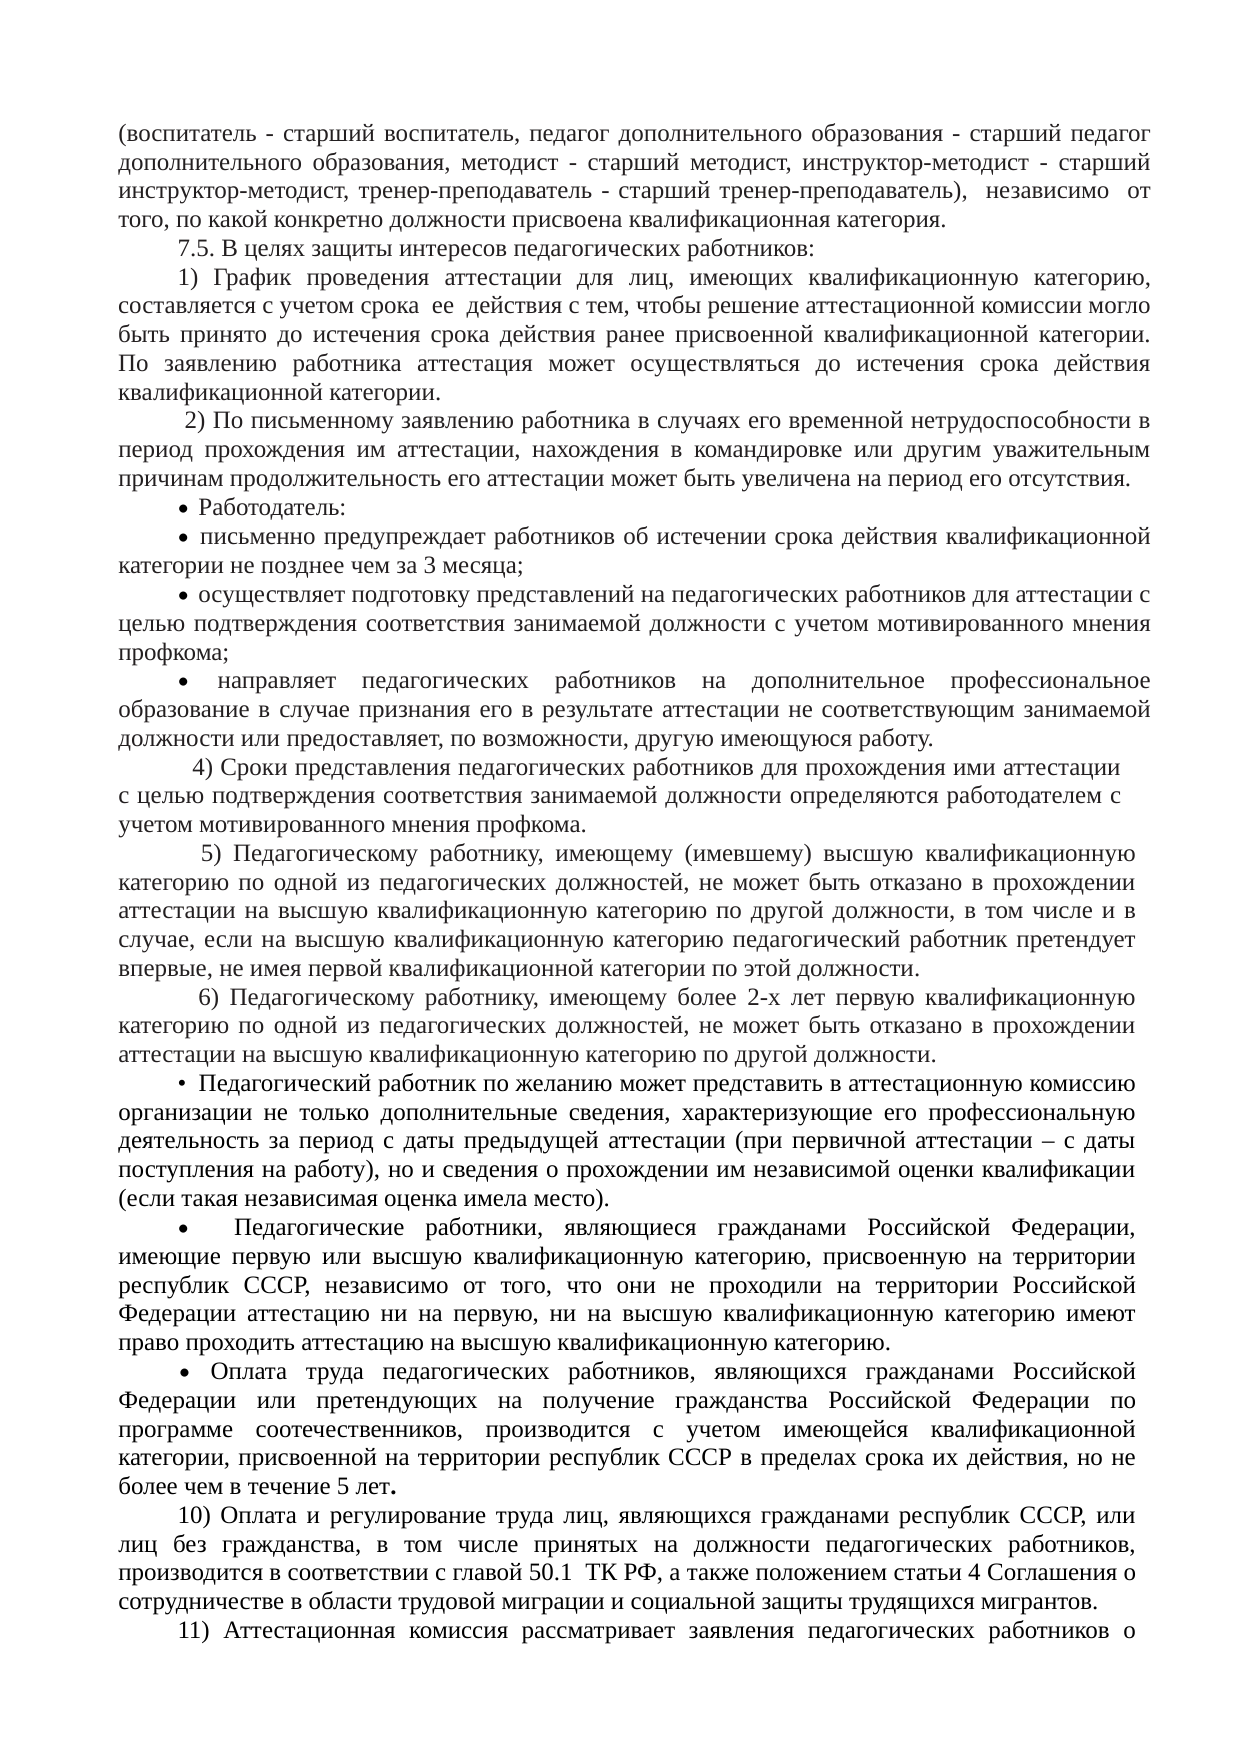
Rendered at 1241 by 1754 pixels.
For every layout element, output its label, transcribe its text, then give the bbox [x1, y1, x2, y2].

text 11) Аттестационная комиссия рассматривает заявления педагогических работников о [118, 1615, 1137, 1644]
list осуществляет подготовку представлений на педагогических работников для аттестации с целью подтверждения соответствия занимаемой должности с учетом мотивированного мнения профкома; [118, 579, 1152, 665]
list Педагогические работники, являющиеся гражданами Российской Федерации, имеющие первую или высшую квалификационную категорию, присвоенную на территории республик СССР, независимо от того, что они не проходили на территории Российской Федерации аттестацию ни на первую, ни на высшую квалификационную категорию имеют право проходить аттестацию на высшую квалификационную категорию. [118, 1212, 1137, 1356]
list Оплата труда педагогических работников, являющихся гражданами Российской Федерации или претендующих на получение гражданства Российской Федерации по программе соотечественников, производится с учетом имеющейся квалификационной категории, присвоенной на территории республик СССР в пределах срока их действия, но не более чем в течение 5 лет. [118, 1356, 1137, 1500]
text 6) Педагогическому работнику, имеющему более 2-х лет первую квалификационную категорию по одной из педагогических должностей, не может быть отказано в прохождении аттестации на высшую квалификационную категорию по другой должности. [118, 982, 1137, 1068]
list направляет педагогических работников на дополнительное профессиональное образование в случае признания его в результате аттестации не соответствующим занимаемой должности или предоставляет, по возможности, другую имеющуюся работу. [118, 665, 1152, 752]
text 7.5. В целях защиты интересов педагогических работников: [118, 233, 1152, 262]
text 1) График проведения аттестации для лиц, имеющих квалификационную категорию, составляется с учетом срока ее действия с тем, чтобы решение аттестационной комиссии могло быть принято до истечения срока действия ранее присвоенной квалификационной категории. По заявлению работника аттестация может осуществляться до истечения срока действия квалификационной категории. [118, 262, 1152, 406]
text 2) По письменному заявлению работника в случаях его временной нетрудоспособности в период прохождения им аттестации, нахождения в командировке или другим уважительным причинам продолжительность его аттестации может быть увеличена на период его отсутствия. [118, 406, 1152, 492]
list Работодатель: [118, 492, 1152, 521]
list письменно предупреждает работников об истечении срока действия квалификационной категории не позднее чем за 3 месяца; [118, 521, 1152, 579]
list Педагогический работник по желанию может представить в аттестационную комиссию организации не только дополнительные сведения, характеризующие его профессиональную деятельность за период с даты предыдущей аттестации (при первичной аттестации – с даты поступления на работу), но и сведения о прохождении им независимой оценки квалификации (если такая независимая оценка имела место). [118, 1068, 1137, 1212]
text 5) Педагогическому работнику, имеющему (имевшему) высшую квалификационную категорию по одной из педагогических должностей, не может быть отказано в прохождении аттестации на высшую квалификационную категорию по другой должности, в том числе и в случае, если на высшую квалификационную категорию педагогический работник претендует впервые, не имея первой квалификационной категории по этой должности. [118, 838, 1137, 982]
text 4) Сроки представления педагогических работников для прохождения ими аттестации с целью подтверждения соответствия занимаемой должности определяются работодателем с учетом мотивированного мнения профкома. [118, 752, 1122, 838]
list (воспитатель - старший воспитатель, педагог дополнительного образования - старший педагог дополнительного образования, методист - старший методист, инструктор-методист - старший инструктор-методист, тренер-преподаватель - старший тренер-преподаватель), независимо от того, по какой конкретно должности присвоена квалификационная категория. [118, 118, 1152, 233]
text 10) Оплата и регулирование труда лиц, являющихся гражданами республик СССР, или лиц без гражданства, в том числе принятых на должности педагогических работников, производится в соответствии с главой 50.1 ТК РФ, а также положением статьи 4 Соглашения о сотрудничестве в области трудовой миграции и социальной защиты трудящихся мигрантов. [118, 1500, 1137, 1615]
